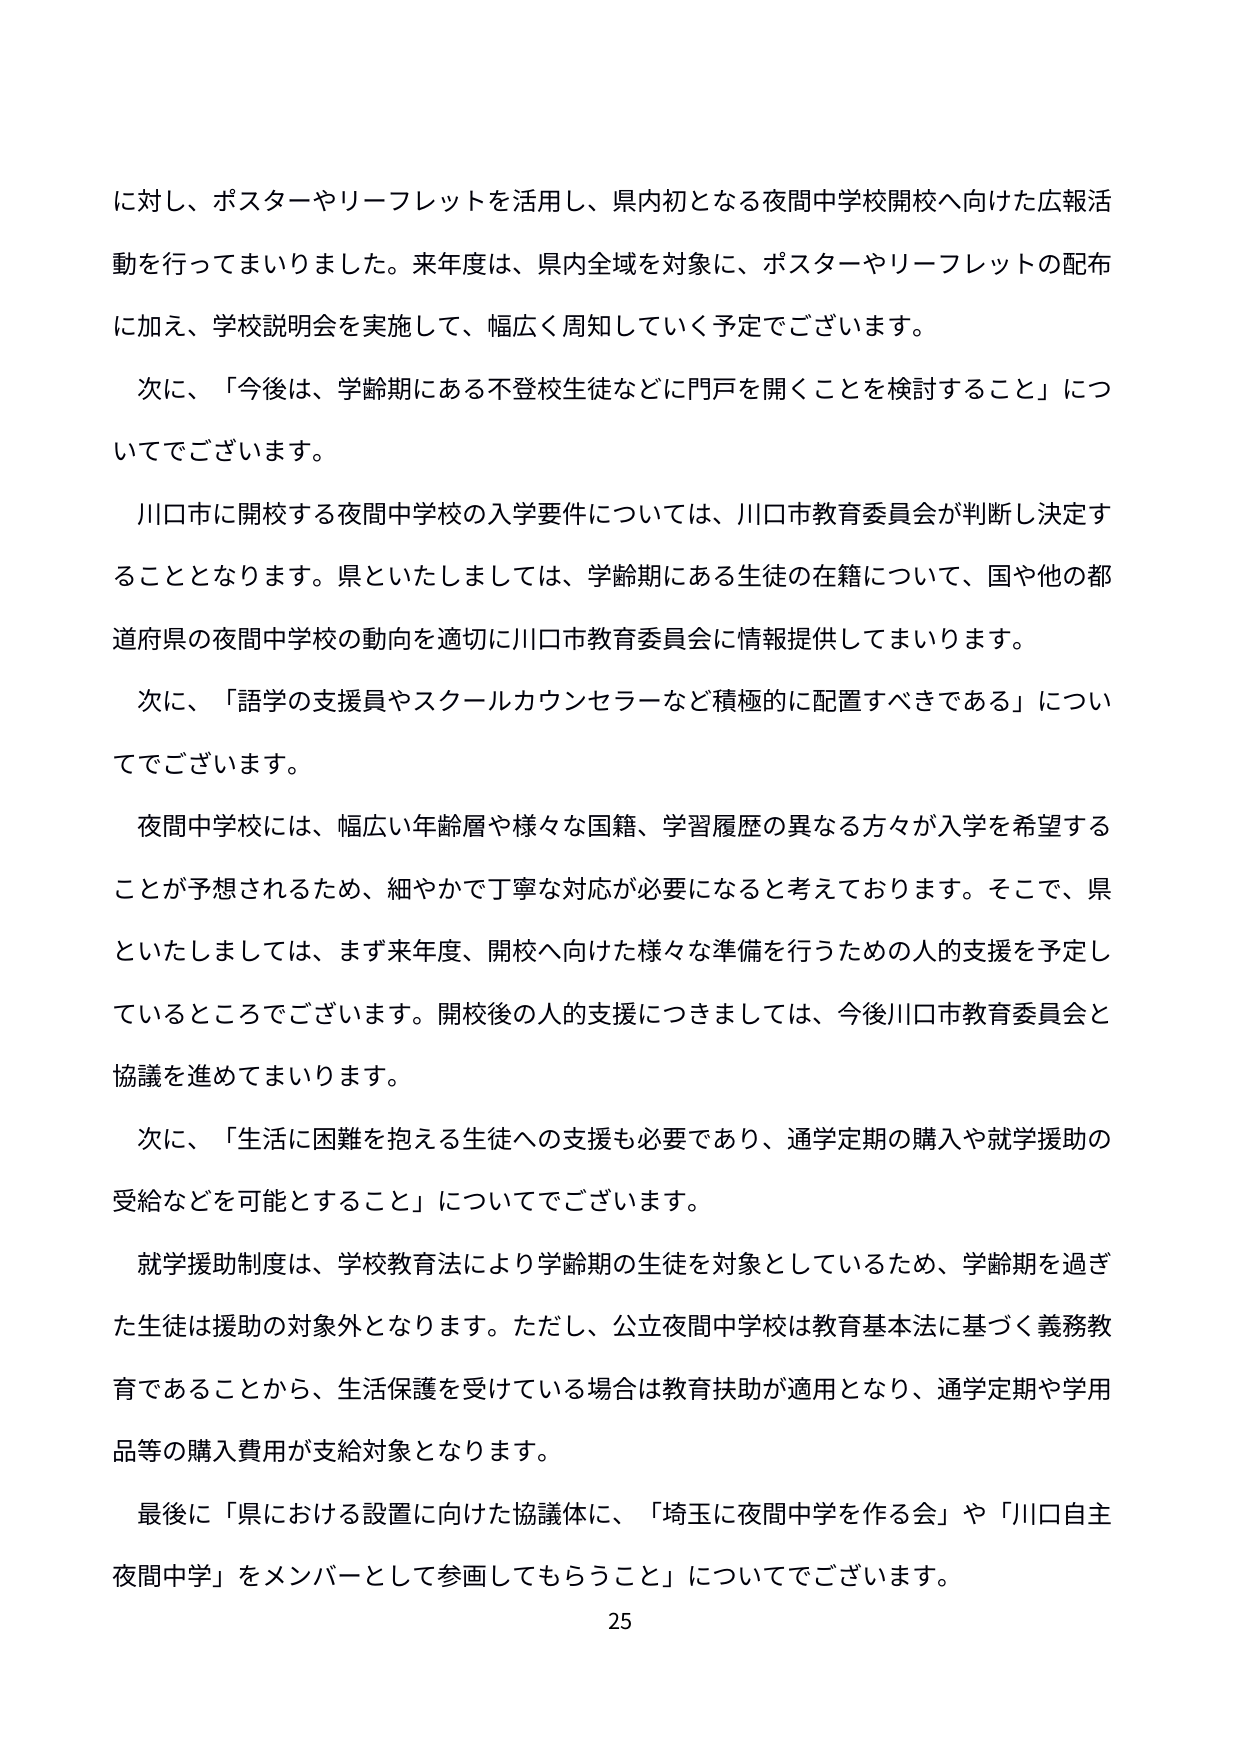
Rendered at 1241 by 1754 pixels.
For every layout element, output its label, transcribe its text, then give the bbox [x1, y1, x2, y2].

text 最後に「県における設置に向けた協議体に、「埼玉に夜間中学を作る会」や「川口自主夜間中学」をメンバーとして参画してもらうこと」についてでございます。 [112, 1471, 1128, 1596]
text 就学援助制度は、学校教育法により学齢期の生徒を対象としているため、学齢期を過ぎた生徒は援助の対象外となります。ただし、公立夜間中学校は教育基本法に基づく義務教育であることから、生活保護を受けている場合は教育扶助が適用となり、通学定期や学用品等の購入費用が支給対象となります。 [112, 1221, 1128, 1471]
text 川口市に開校する夜間中学校の入学要件については、川口市教育委員会が判断し決定することとなります。県といたしましては、学齢期にある生徒の在籍について、国や他の都道府県の夜間中学校の動向を適切に川口市教育委員会に情報提供してまいります。 [112, 471, 1128, 658]
text 次に、「生活に困難を抱える生徒への支援も必要であり、通学定期の購入や就学援助の受給などを可能とすること」についてでございます。 [112, 1096, 1128, 1221]
text 次に、「語学の支援員やスクールカウンセラーなど積極的に配置すべきである」についてでございます。 [112, 658, 1128, 783]
text 夜間中学校には、幅広い年齢層や様々な国籍、学習履歴の異なる方々が入学を希望することが予想されるため、細やかで丁寧な対応が必要になると考えております。そこで、県といたしましては、まず来年度、開校へ向けた様々な準備を行うための人的支援を予定しているところでございます。開校後の人的支援につきましては、今後川口市教育委員会と協議を進めてまいります。 [112, 783, 1128, 1096]
text まず、「地域や規模を広げ、県内への周知を徹底していくこと」についてでございます。今年度、県では、東京都内の夜間中学校に通う生徒が多く居住する川口市を含めた１２市に対し、ポスターやリーフレットを活用し、県内初となる夜間中学校開校へ向けた広報活動を行ってまいりました。来年度は、県内全域を対象に、ポスターやリーフレットの配布に加え、学校説明会を実施して、幅広く周知していく予定でございます。 [112, 158, 1128, 346]
text 次に、「今後は、学齢期にある不登校生徒などに門戸を開くことを検討すること」についてでございます。 [112, 346, 1128, 471]
